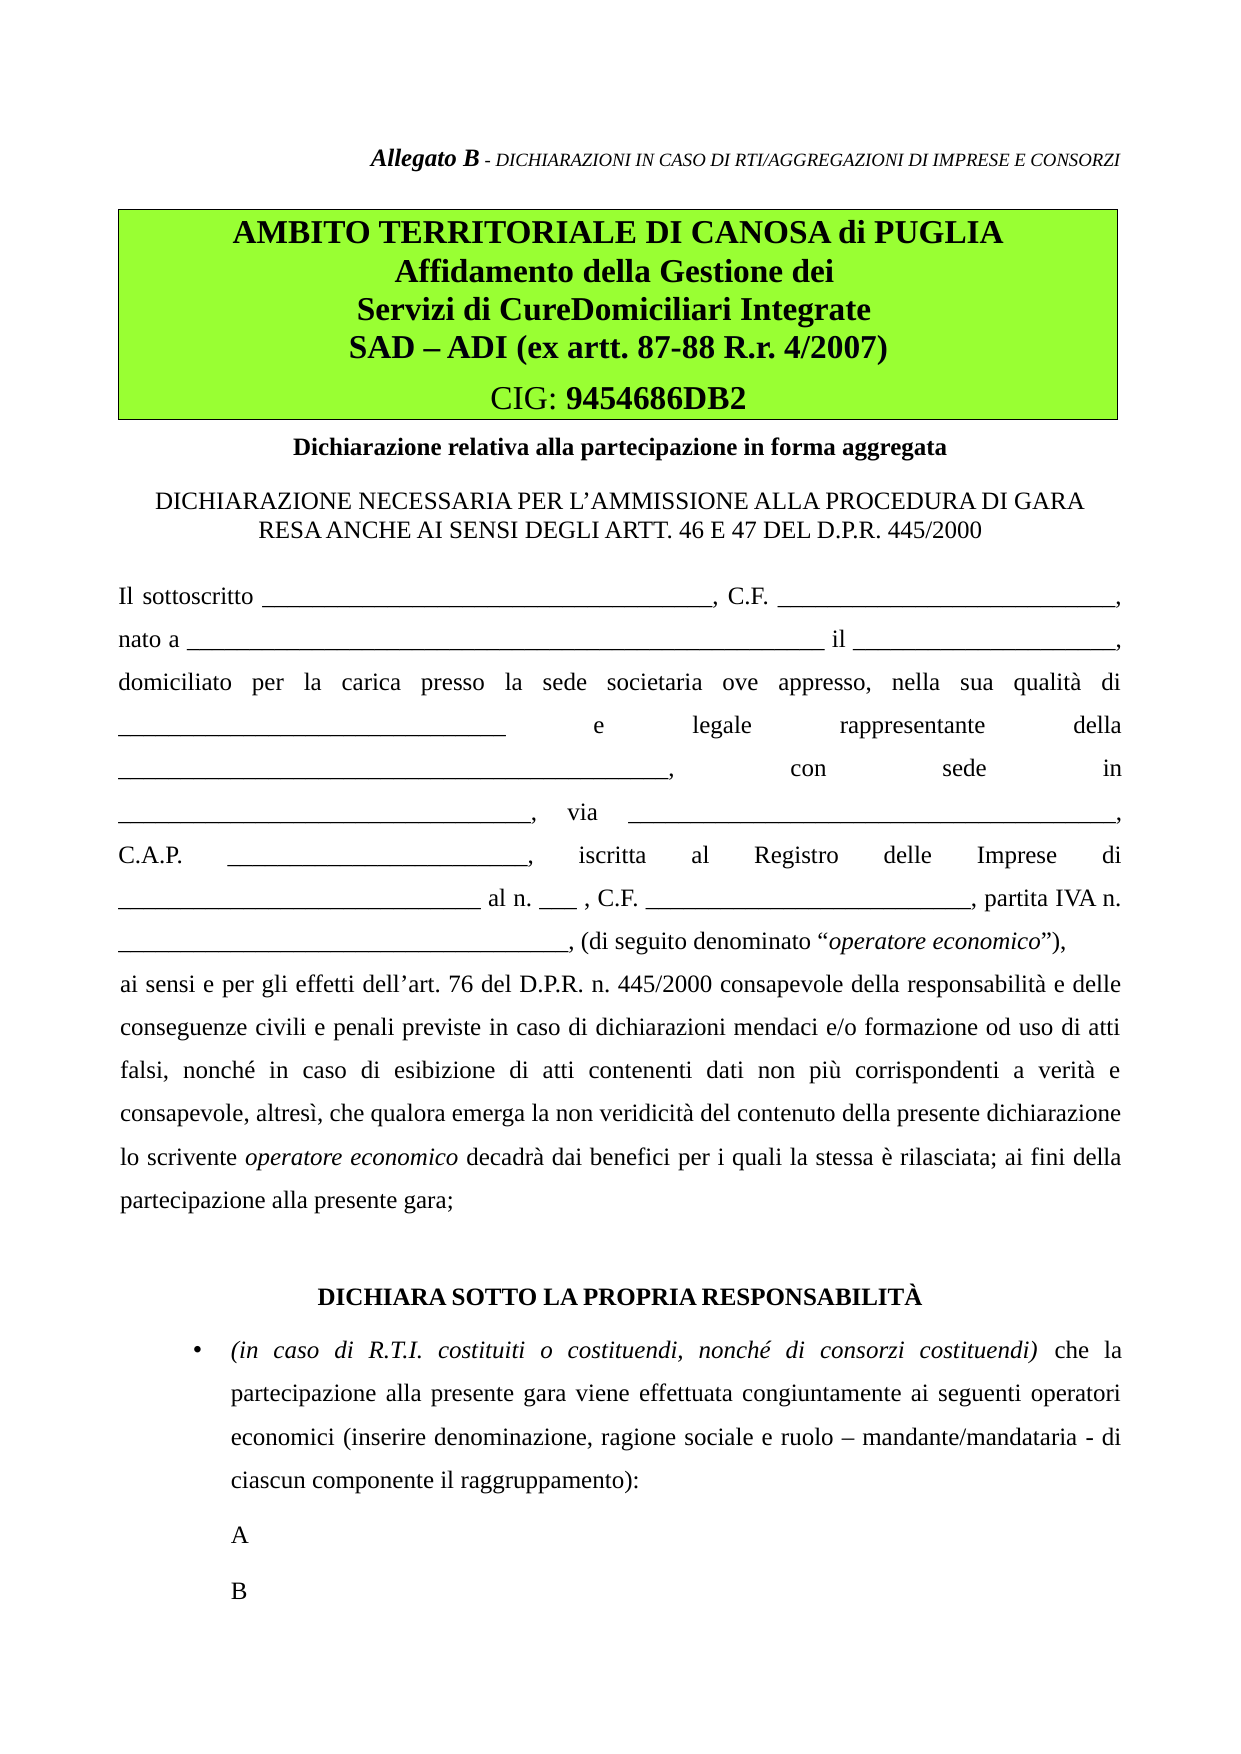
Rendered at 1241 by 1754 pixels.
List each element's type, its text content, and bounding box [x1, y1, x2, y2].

list A [193, 1520, 1122, 1549]
text Servizi di CureDomiciliari Integrate [119, 286, 1117, 324]
text AMBITO TERRITORIALE DI CANOSA di PUGLIA [119, 210, 1117, 248]
text Allegato B - DICHIARAZIONI IN CASO DI RTI/AGGREGAZIONI DI IMPRESE E CONSORZI [118, 143, 1122, 172]
text Il sottoscritto ____________________________________, C.F. ___________________________, nato a ___________________________________________________ il _____________________, domiciliato per la carica presso la sede societaria ove appresso, nella sua qualità di _______________________________ e legale rappresentante della ____________________________________________, con sede in _________________________________, via _______________________________________, C.A.P. ________________________, iscritta al Registro delle Imprese di _____________________________ al n. ___ , C.F. __________________________, partita IVA n. ____________________________________, (di seguito denominato “operatore economico”), [118, 581, 1122, 955]
text ai sensi e per gli effetti dell’art. 76 del D.P.R. n. 445/2000 consapevole della responsabilità e delle conseguenze civili e penali previste in caso di dichiarazioni mendaci e/o formazione od uso di atti falsi, nonché in caso di esibizione di atti contenenti dati non più corrispondenti a verità e consapevole, altresì, che qualora emerga la non veridicità del contenuto della presente dichiarazione lo scrivente operatore economico decadrà dai benefici per i quali la stessa è rilasciata; ai fini della partecipazione alla presente gara; [120, 969, 1122, 1213]
text SAD – ADI (ex artt. 87-88 R.r. 4/2007) [119, 324, 1117, 366]
text DICHIARAZIONE NECESSARIA PER L’AMMISSIONE ALLA PROCEDURA DI GARA RESA ANCHE AI SENSI DEGLI ARTT. 46 E 47 DEL D.P.R. 445/2000 [118, 486, 1122, 543]
text CIG: 9454686DB2 [119, 375, 1117, 419]
text Affidamento della Gestione dei [119, 248, 1117, 286]
list (in caso di R.T.I. costituiti o costituendi, nonché di consorzi costituendi) che la partecipazione alla presente gara viene effettuata congiuntamente ai seguenti operatori economici (inserire denominazione, ragione sociale e ruolo – mandante/mandataria - di ciascun componente il raggruppamento): [193, 1335, 1122, 1493]
text DICHIARA SOTTO LA PROPRIA RESPONSABILITÀ [118, 1282, 1122, 1310]
text Dichiarazione relativa alla partecipazione in forma aggregata [118, 432, 1122, 461]
list B [193, 1576, 1122, 1605]
